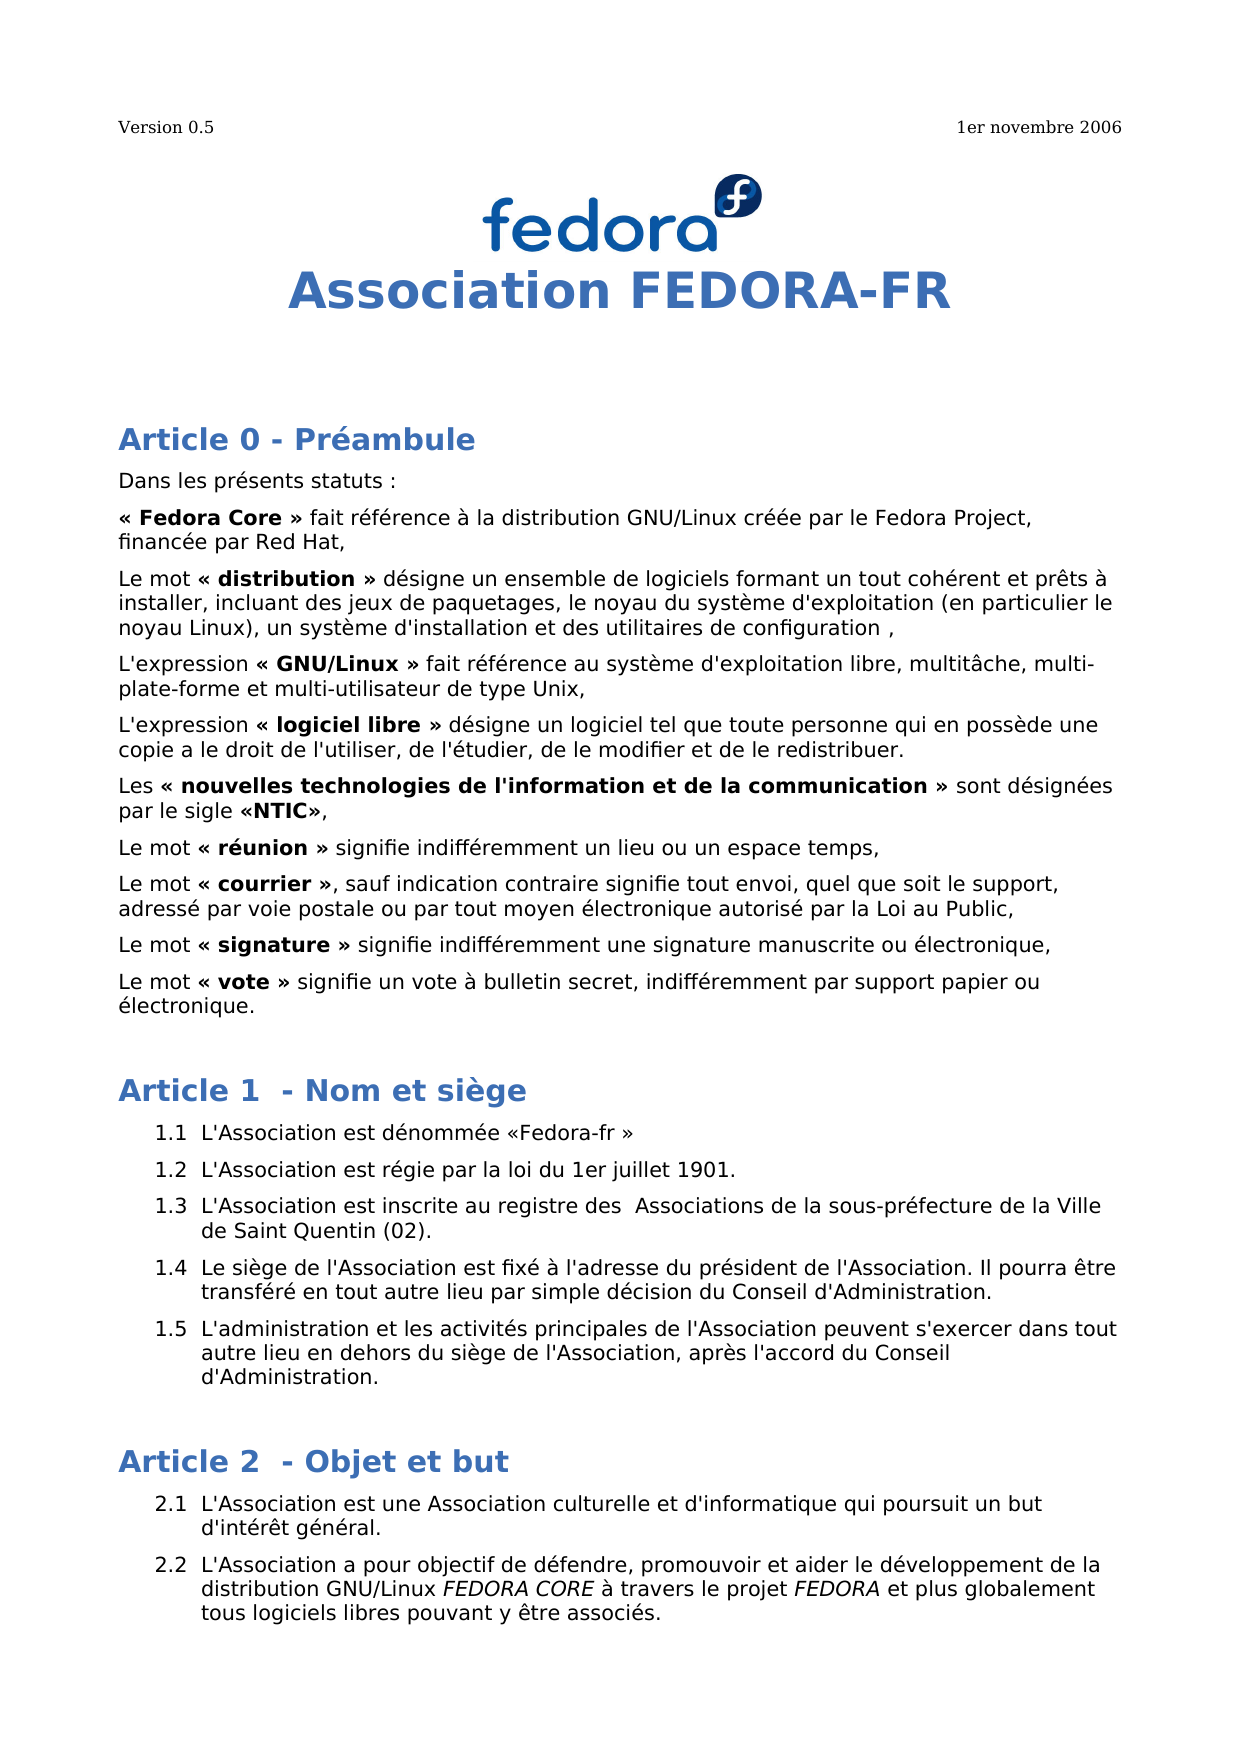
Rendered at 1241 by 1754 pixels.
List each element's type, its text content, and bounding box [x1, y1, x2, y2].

picture [473, 167, 768, 262]
text L'expression « logiciel libre » désigne un logiciel tel que toute personne qui en possède une copie a le droit de l'utiliser, de l'étudier, de le modifier et de le redistribuer. [118, 713, 1122, 762]
text L'expression « GNU/Linux » fait référence au système d'exploitation libre, multitâche, multi-plate-forme et multi-utilisateur de type Unix, [118, 652, 1122, 701]
text Le mot « distribution » désigne un ensemble de logiciels formant un tout cohérent et prêts à installer, incluant des jeux de paquetages, le noyau du système d'exploitation (en particulier le noyau Linux), un système d'installation et des utilitaires de configuration , [118, 567, 1122, 640]
list L'administration et les activités principales de l'Association peuvent s'exercer dans tout autre lieu en dehors du siège de l'Association, après l'accord du Conseil d'Administration. [148, 1317, 1122, 1389]
text Le mot « réunion » signifie indifféremment un lieu ou un espace temps, [118, 836, 1122, 860]
subtitle Préambule [118, 422, 1122, 457]
text Dans les présents statuts : [118, 469, 1122, 494]
subtitle Association FEDORA-FR [118, 192, 1122, 320]
text Le mot « courrier », sauf indication contraire signifie tout envoi, quel que soit le support, adressé par voie postale ou par tout moyen électronique autorisé par la Loi au Public, [118, 872, 1122, 921]
list L'Association est inscrite au registre des Associations de la sous-préfecture de la Ville de Saint Quentin (02). [148, 1194, 1122, 1243]
text Le mot « signature » signifie indifféremment une signature manuscrite ou électronique, [118, 933, 1122, 958]
subtitle Nom et siège [118, 1074, 1122, 1109]
list Le siège de l'Association est fixé à l'adresse du président de l'Association. Il pourra être transféré en tout autre lieu par simple décision du Conseil d'Administration. [148, 1256, 1122, 1304]
text « Fedora Core » fait référence à la distribution GNU/Linux créée par le Fedora Project, financée par Red Hat, [118, 506, 1122, 555]
list L'Association est dénommée «Fedora-fr » [148, 1121, 1122, 1145]
list L'Association est une Association culturelle et d'informatique qui poursuit un but d'intérêt général. [148, 1492, 1122, 1540]
list L'Association est régie par la loi du 1er juillet 1901. [148, 1158, 1122, 1182]
subtitle Objet et but [118, 1444, 1122, 1479]
text Les « nouvelles technologies de l'information et de la communication » sont désignées par le sigle «NTIC», [118, 774, 1122, 823]
text Le mot « vote » signifie un vote à bulletin secret, indifféremment par support papier ou électronique. [118, 970, 1122, 1019]
list L'Association a pour objectif de défendre, promouvoir et aider le développement de la distribution GNU/Linux FEDORA CORE à travers le projet FEDORA et plus globalement tous logiciels libres pouvant y être associés. [148, 1553, 1122, 1626]
